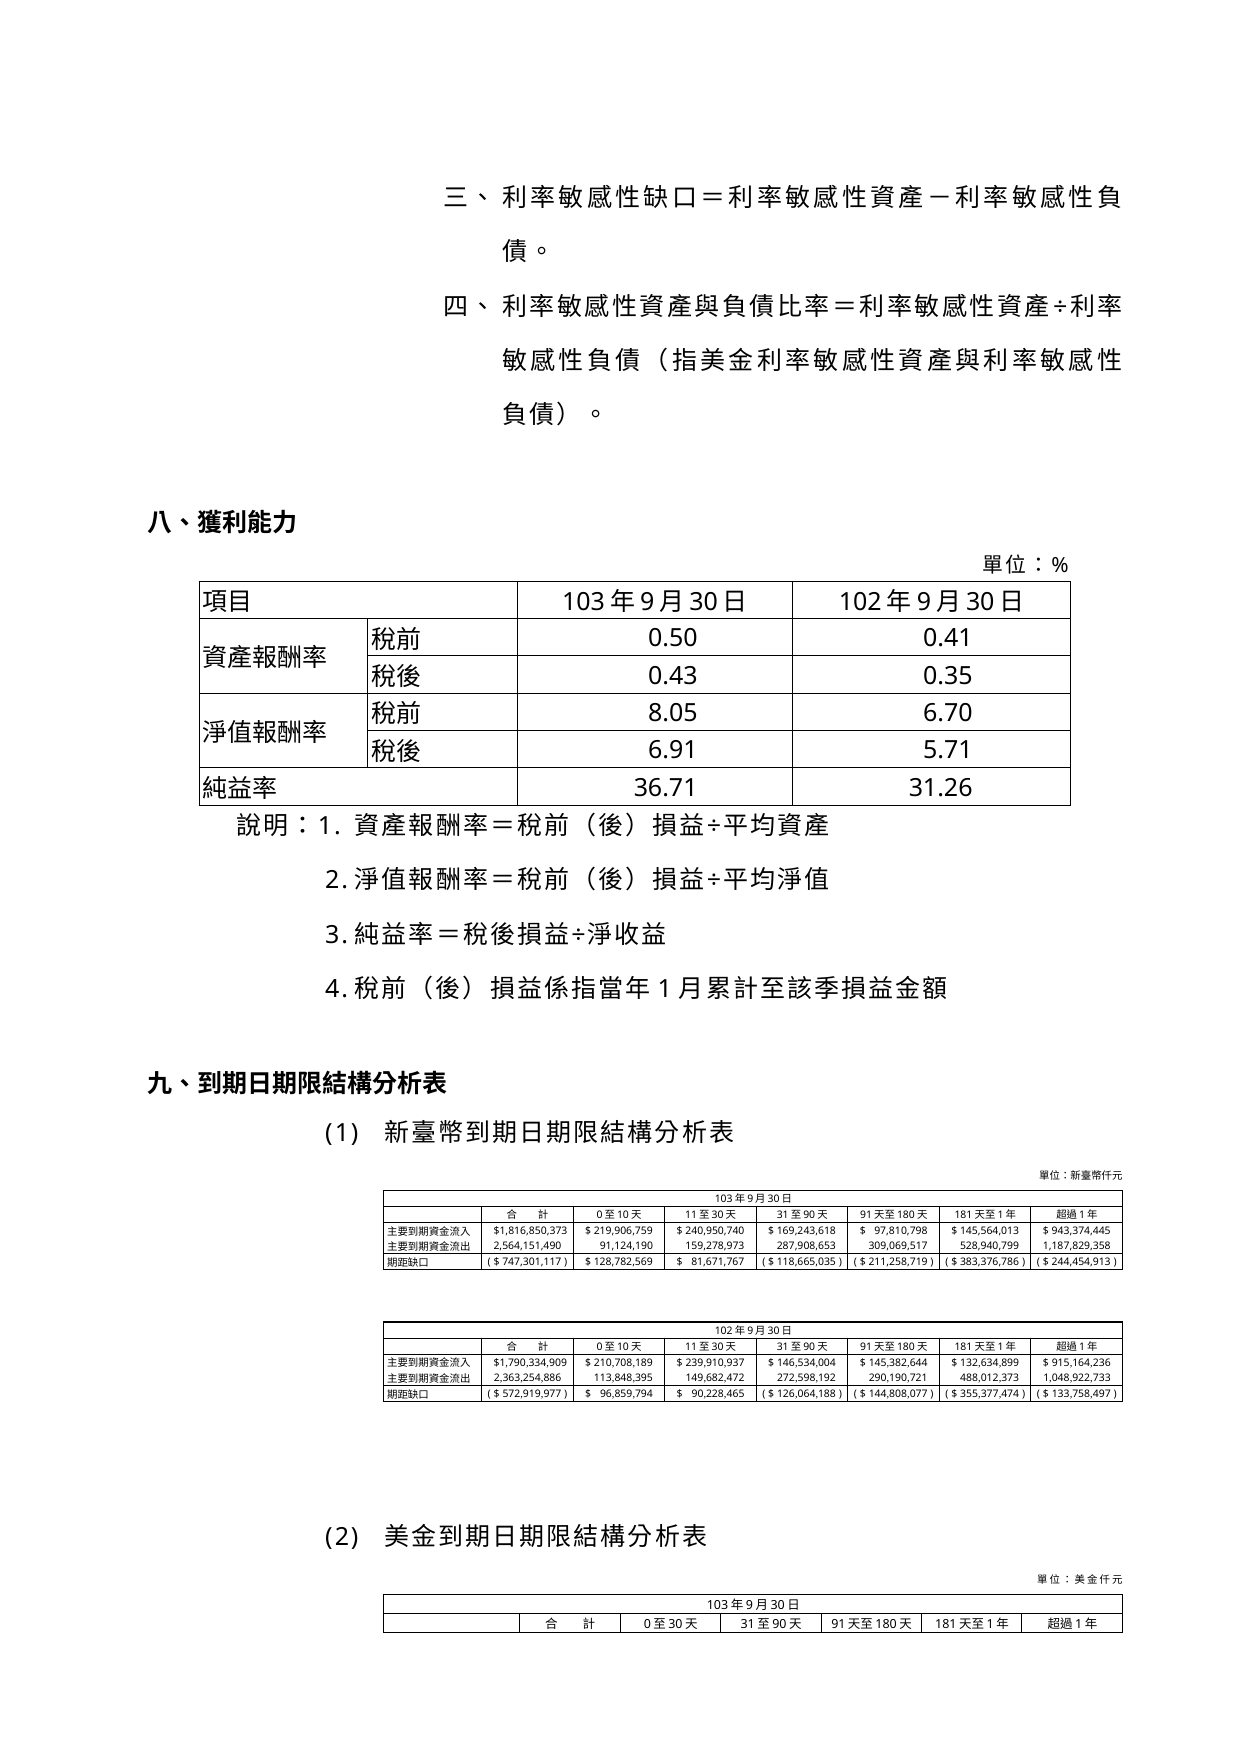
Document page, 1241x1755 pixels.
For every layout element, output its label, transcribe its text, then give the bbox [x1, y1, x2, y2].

table_header 103年9月30日 [384, 1191, 1122, 1206]
table_cell 11至30天 [665, 1207, 756, 1222]
table_cell 91天至180天 [848, 1207, 939, 1222]
table_cell 主要到期資金流出 [384, 1238, 481, 1253]
text 單位：美金仟元 [369, 1571, 1122, 1586]
text 單位：% [148, 539, 1068, 581]
table_cell [384, 1614, 519, 1632]
table_cell 31至90天 [757, 1207, 847, 1222]
table_cell $ 132,634,899 [940, 1355, 1030, 1370]
table_header 103年9月30日 [518, 582, 792, 618]
text 說明：1. 資產報酬率＝稅前（後）損益÷平均資產 [236, 806, 1122, 842]
table_cell 6.91 [518, 731, 792, 767]
table_cell 11至30天 [665, 1339, 756, 1354]
table_cell 超過1年 [1031, 1339, 1122, 1354]
table_cell 31至90天 [721, 1614, 821, 1632]
table_cell 0.50 [518, 619, 792, 655]
table_cell ( $ 244,454,913 ) [1031, 1254, 1122, 1269]
table_cell 稅前 [368, 619, 517, 655]
table_cell 181天至1年 [940, 1339, 1030, 1354]
table_cell 純益率 [200, 768, 517, 804]
text 3. 純益率＝稅後損益÷淨收益 [325, 914, 1122, 951]
text 八、獲利能力 [148, 503, 1138, 539]
table_cell $ 145,564,013 [940, 1223, 1030, 1238]
table_cell $ 1,816,850,373 [482, 1223, 573, 1238]
table_cell $ 81,671,767 [665, 1254, 756, 1269]
table_header 項目 [200, 582, 517, 618]
text 單位：新臺幣仟元 [369, 1167, 1122, 1182]
table_cell 0至10天 [574, 1207, 664, 1222]
table_cell 主要到期資金流入 [384, 1223, 481, 1238]
table_cell 0.43 [518, 656, 792, 693]
table_cell $ 145,382,644 [848, 1355, 939, 1370]
text (2) 美金到期日期限結構分析表 [325, 1517, 1122, 1553]
table_cell 149,682,472 [665, 1370, 756, 1385]
table_cell 159,278,973 [665, 1238, 756, 1253]
table_cell ( $ 118,665,035 ) [757, 1254, 847, 1269]
table_cell 8.05 [518, 694, 792, 730]
table_cell $ 90,228,465 [665, 1386, 756, 1401]
table_cell 31至90天 [757, 1339, 847, 1354]
table_cell $ 169,243,618 [757, 1223, 847, 1238]
table_cell 272,598,192 [757, 1370, 847, 1385]
table_cell [384, 1207, 481, 1222]
table_cell 稅後 [368, 656, 517, 693]
table_cell 2,564,151,490 [482, 1238, 573, 1253]
table_cell 稅後 [368, 731, 517, 767]
table_cell $ 943,374,445 [1031, 1223, 1122, 1238]
table_cell 期距缺口 [384, 1254, 481, 1269]
table_cell 181天至1年 [940, 1207, 1030, 1222]
table_cell $ 128,782,569 [574, 1254, 664, 1269]
text 三、 利率敏感性缺口＝利率敏感性資產－利率敏感性負債。 [443, 177, 1122, 268]
table_cell 290,190,721 [848, 1370, 939, 1385]
text 四、 利率敏感性資產與負債比率＝利率敏感性資產÷利率敏感性負債（指美金利率敏感性資產與利率敏感性負債）。 [443, 286, 1122, 431]
table_cell 5.71 [793, 731, 1070, 767]
table_cell 528,940,799 [940, 1238, 1030, 1253]
text 2. 淨值報酬率＝稅前（後）損益÷平均淨值 [325, 860, 1122, 896]
table_header 102年9月30日 [384, 1323, 1122, 1338]
table_cell 合 計 [482, 1339, 573, 1354]
table_cell ( $ 572,919,977 ) [482, 1386, 573, 1401]
table_cell 1,048,922,733 [1031, 1370, 1122, 1385]
table_cell [384, 1339, 481, 1354]
table_cell 91天至180天 [848, 1339, 939, 1354]
table_cell 超過1年 [1031, 1207, 1122, 1222]
table_cell 287,908,653 [757, 1238, 847, 1253]
table_cell $ 239,910,937 [665, 1355, 756, 1370]
table_cell 181天至1年 [922, 1614, 1021, 1632]
table_cell 488,012,373 [940, 1370, 1030, 1385]
table_cell 6.70 [793, 694, 1070, 730]
table_cell 91,124,190 [574, 1238, 664, 1253]
table_cell ( $ 383,376,786 ) [940, 1254, 1030, 1269]
table_cell ( $ 211,258,719 ) [848, 1254, 939, 1269]
text 4. 稅前（後）損益係指當年1月累計至該季損益金額 [325, 969, 1122, 1005]
table_cell 309,069,517 [848, 1238, 939, 1253]
table_cell 稅前 [368, 694, 517, 730]
table_header 103年9月30日 [384, 1595, 1122, 1613]
table_cell $ 219,906,759 [574, 1223, 664, 1238]
table_cell 91天至180天 [822, 1614, 921, 1632]
table_cell 淨值報酬率 [200, 694, 367, 767]
table_header 102年9月30日 [793, 582, 1070, 618]
table_cell $ 915,164,236 [1031, 1355, 1122, 1370]
table_cell 0至10天 [574, 1339, 664, 1354]
table_cell 113,848,395 [574, 1370, 664, 1385]
table_cell ( $ 133,758,497 ) [1031, 1386, 1122, 1401]
table_cell $ 97,810,798 [848, 1223, 939, 1238]
table_cell $ 1,790,334,909 [482, 1355, 573, 1370]
text 九、到期日期限結構分析表 [148, 1064, 1138, 1100]
table_cell 1,187,829,358 [1031, 1238, 1122, 1253]
table_cell 36.71 [518, 768, 792, 804]
table_cell ( $ 355,377,474 ) [940, 1386, 1030, 1401]
text (1) 新臺幣到期日期限結構分析表 [325, 1113, 1122, 1149]
table_cell 合 計 [520, 1614, 620, 1632]
table_cell 主要到期資金流入 [384, 1355, 481, 1370]
table_cell 0至30天 [621, 1614, 720, 1632]
table_cell $ 240,950,740 [665, 1223, 756, 1238]
table_cell 2,363,254,886 [482, 1370, 573, 1385]
table_cell ( $ 747,301,117 ) [482, 1254, 573, 1269]
table_cell 期距缺口 [384, 1386, 481, 1401]
table_cell 資產報酬率 [200, 619, 367, 693]
table_cell $ 210,708,189 [574, 1355, 664, 1370]
table_cell ( $ 144,808,077 ) [848, 1386, 939, 1401]
table_cell $ 96,859,794 [574, 1386, 664, 1401]
table_cell 主要到期資金流出 [384, 1370, 481, 1385]
table_cell ( $ 126,064,188 ) [757, 1386, 847, 1401]
table_cell 31.26 [793, 768, 1070, 804]
table_cell 0.35 [793, 656, 1070, 693]
table_cell 0.41 [793, 619, 1070, 655]
table_cell $ 146,534,004 [757, 1355, 847, 1370]
table_cell 合 計 [482, 1207, 573, 1222]
table_cell 超過1年 [1022, 1614, 1122, 1632]
